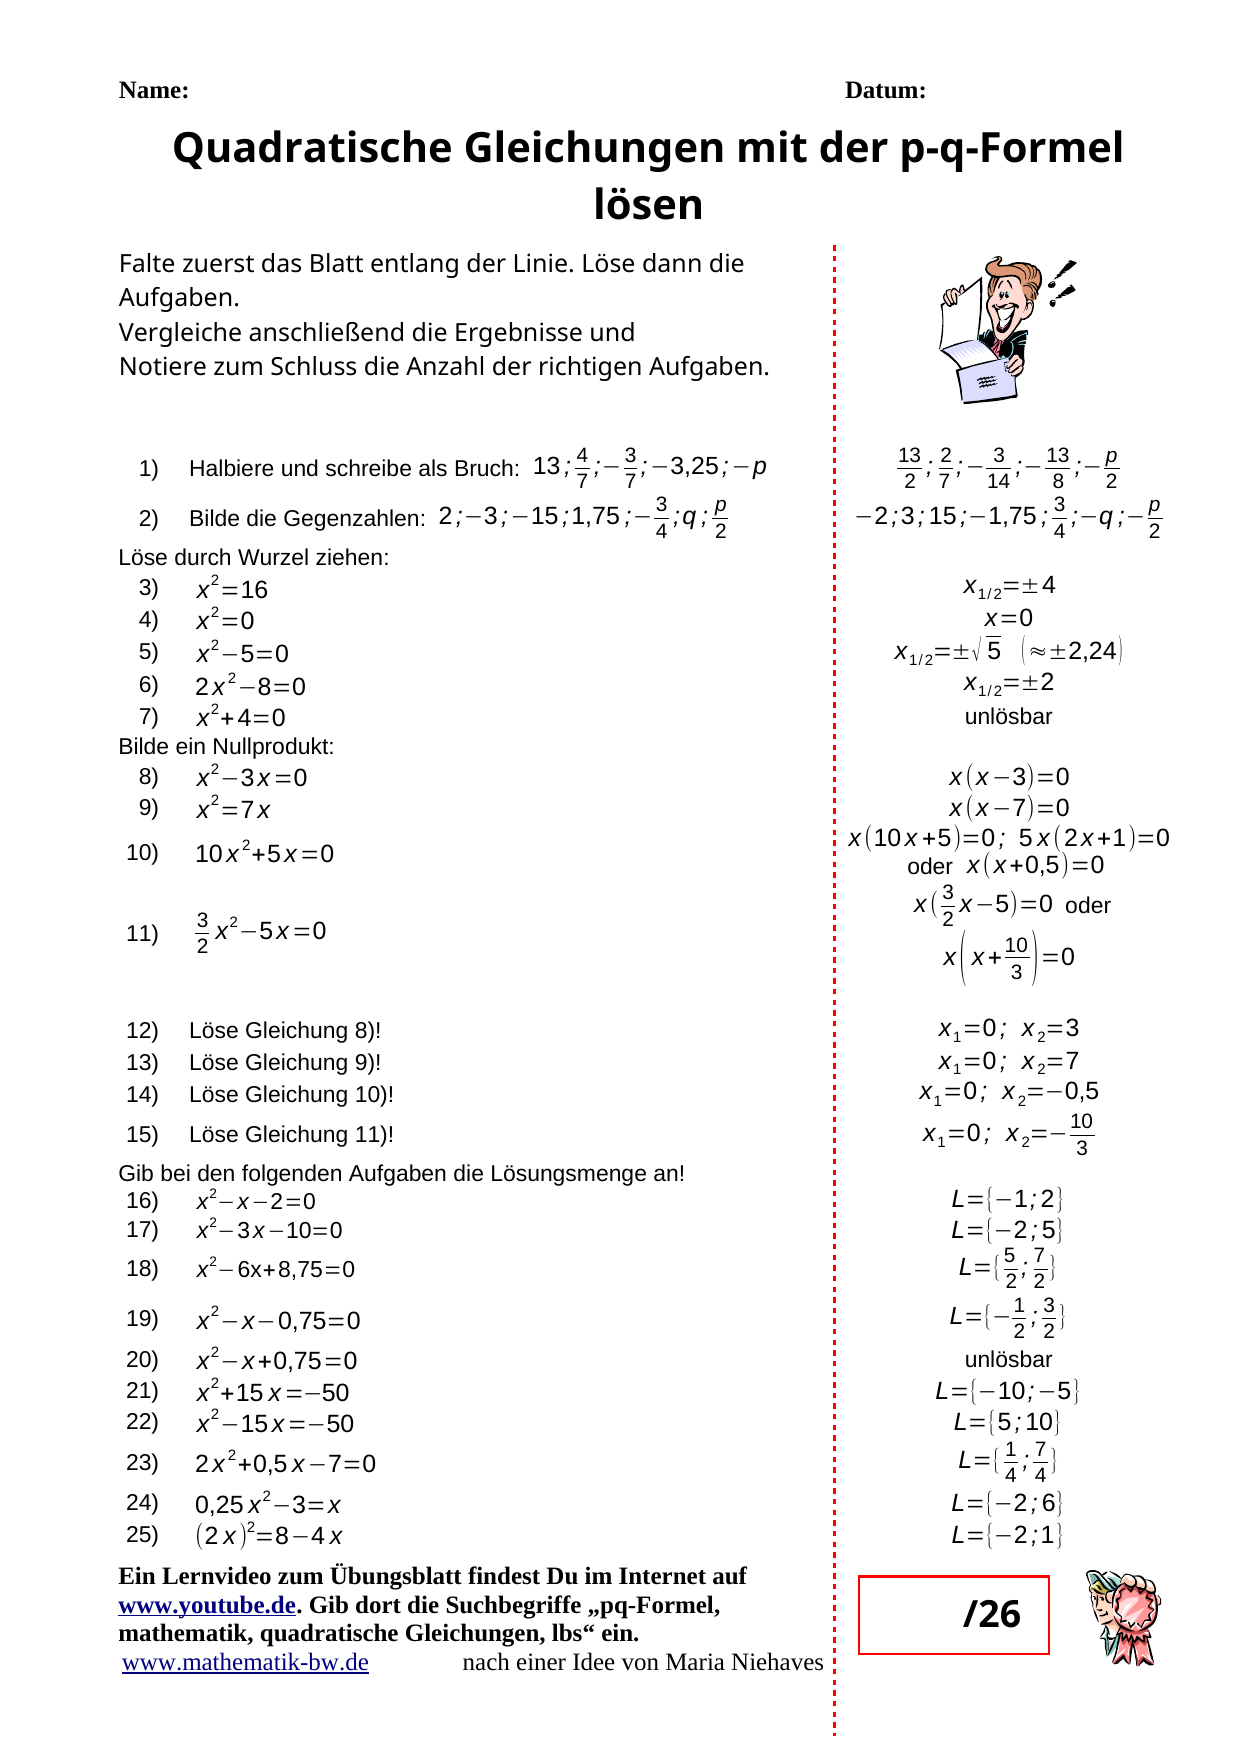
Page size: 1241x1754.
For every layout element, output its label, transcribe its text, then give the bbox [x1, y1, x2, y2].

table_cell [831, 1046, 1186, 1078]
table_cell 5) [111, 635, 182, 668]
table_cell [831, 1110, 1186, 1159]
table_cell [800, 1437, 831, 1487]
table_cell Gib bei den folgenden Aufgaben die Lösungsmenge an! [111, 1160, 800, 1186]
table_cell Bilde die Gegenzahlen: [182, 493, 800, 543]
table_cell [800, 823, 831, 881]
table_cell [800, 603, 831, 634]
table_cell [831, 732, 1186, 760]
table_cell oder [831, 823, 1186, 881]
table_cell [831, 985, 1186, 1014]
table_cell 18) [111, 1244, 182, 1293]
table_cell 14) [111, 1078, 182, 1110]
table_cell [831, 1518, 1186, 1551]
table_cell [800, 1375, 831, 1406]
table_cell 13) [111, 1046, 182, 1078]
table_cell [831, 493, 1186, 543]
table_cell [182, 1244, 800, 1293]
table_cell Löse Gleichung 8)! [182, 1014, 800, 1046]
table_cell 21) [111, 1375, 182, 1406]
table_cell [831, 1244, 1186, 1293]
table_cell [800, 1186, 831, 1215]
table_cell [800, 1343, 831, 1374]
table_cell unlösbar [831, 1343, 1186, 1374]
table_cell oder [831, 881, 1186, 985]
table_cell 22) [111, 1406, 182, 1437]
table_cell 9) [111, 792, 182, 823]
table_cell [800, 1014, 831, 1046]
table_cell 23) [111, 1437, 182, 1487]
table_cell 8) [111, 760, 182, 792]
table_cell 2) [111, 493, 182, 543]
table_cell [800, 985, 831, 1014]
table_cell [182, 760, 800, 792]
table_cell Bilde ein Nullprodukt: [111, 732, 800, 760]
table_cell [182, 635, 800, 668]
table_cell 16) [111, 1186, 182, 1215]
table_cell [800, 760, 831, 792]
table_cell [831, 1160, 1186, 1186]
table_cell [831, 669, 1186, 700]
table_cell [831, 1294, 1186, 1343]
table_cell [800, 1215, 831, 1244]
table_cell [800, 1406, 831, 1437]
table_cell [831, 1014, 1186, 1046]
table_cell [800, 571, 831, 603]
table_cell [182, 1518, 800, 1551]
table_cell 15) [111, 1110, 182, 1159]
table_cell [831, 1375, 1186, 1406]
table_cell Löse Gleichung 10)! [182, 1078, 800, 1110]
table_cell 25) [111, 1518, 182, 1551]
table_cell [831, 635, 1186, 668]
table_cell [800, 1046, 831, 1078]
table_cell [831, 543, 1186, 571]
table_cell [800, 1160, 831, 1186]
table_cell [800, 792, 831, 823]
table_header [831, 443, 1186, 493]
table_cell [831, 1487, 1186, 1518]
table_cell [800, 1518, 831, 1551]
table_cell [800, 1294, 831, 1343]
table_cell [182, 1186, 800, 1215]
table_cell [182, 603, 800, 634]
table_header 1) [111, 443, 182, 493]
table_cell 20) [111, 1343, 182, 1374]
table_cell [182, 1437, 800, 1487]
table_cell [800, 1078, 831, 1110]
table_cell Löse durch Wurzel ziehen: [111, 543, 800, 571]
table_cell 24) [111, 1487, 182, 1518]
table_cell [182, 792, 800, 823]
table_cell 4) [111, 603, 182, 634]
table_cell [800, 881, 831, 985]
table_cell [182, 571, 800, 603]
table_cell 12) [111, 1014, 182, 1046]
table_cell [111, 985, 182, 1014]
table_cell [182, 881, 800, 985]
table_cell [800, 635, 831, 668]
table_cell [831, 792, 1186, 823]
table_cell [831, 1078, 1186, 1110]
table_cell 7) [111, 700, 182, 732]
table_cell [831, 1215, 1186, 1244]
table_cell [182, 823, 800, 881]
table_cell 19) [111, 1294, 182, 1343]
table_cell [182, 700, 800, 732]
table_cell 10) [111, 823, 182, 881]
table_cell [831, 1437, 1186, 1487]
table_cell [800, 700, 831, 732]
table_cell unlösbar [831, 700, 1186, 732]
table_cell [831, 571, 1186, 603]
table_cell [182, 1487, 800, 1518]
table_cell 6) [111, 669, 182, 700]
table_cell [182, 985, 800, 1014]
table_cell Löse Gleichung 11)! [182, 1110, 800, 1159]
table_cell [831, 1406, 1186, 1437]
table_cell [800, 732, 831, 760]
table_cell 11) [111, 881, 182, 985]
table_cell [182, 1343, 800, 1374]
table_cell [800, 669, 831, 700]
table_cell [182, 669, 800, 700]
table_cell 3) [111, 571, 182, 603]
table_cell [831, 603, 1186, 634]
table_cell [831, 1186, 1186, 1215]
table_header Halbiere und schreibe als Bruch: [182, 443, 800, 493]
table_cell [800, 493, 831, 543]
table_cell [182, 1215, 800, 1244]
table_cell [182, 1406, 800, 1437]
table_cell Löse Gleichung 9)! [182, 1046, 800, 1078]
table_cell [800, 1244, 831, 1293]
table_cell [831, 760, 1186, 792]
table_cell 17) [111, 1215, 182, 1244]
table_header [800, 443, 831, 493]
table_cell [800, 1110, 831, 1159]
table_cell [182, 1294, 800, 1343]
table_cell [800, 1487, 831, 1518]
table_cell [182, 1375, 800, 1406]
table_cell [800, 543, 831, 571]
